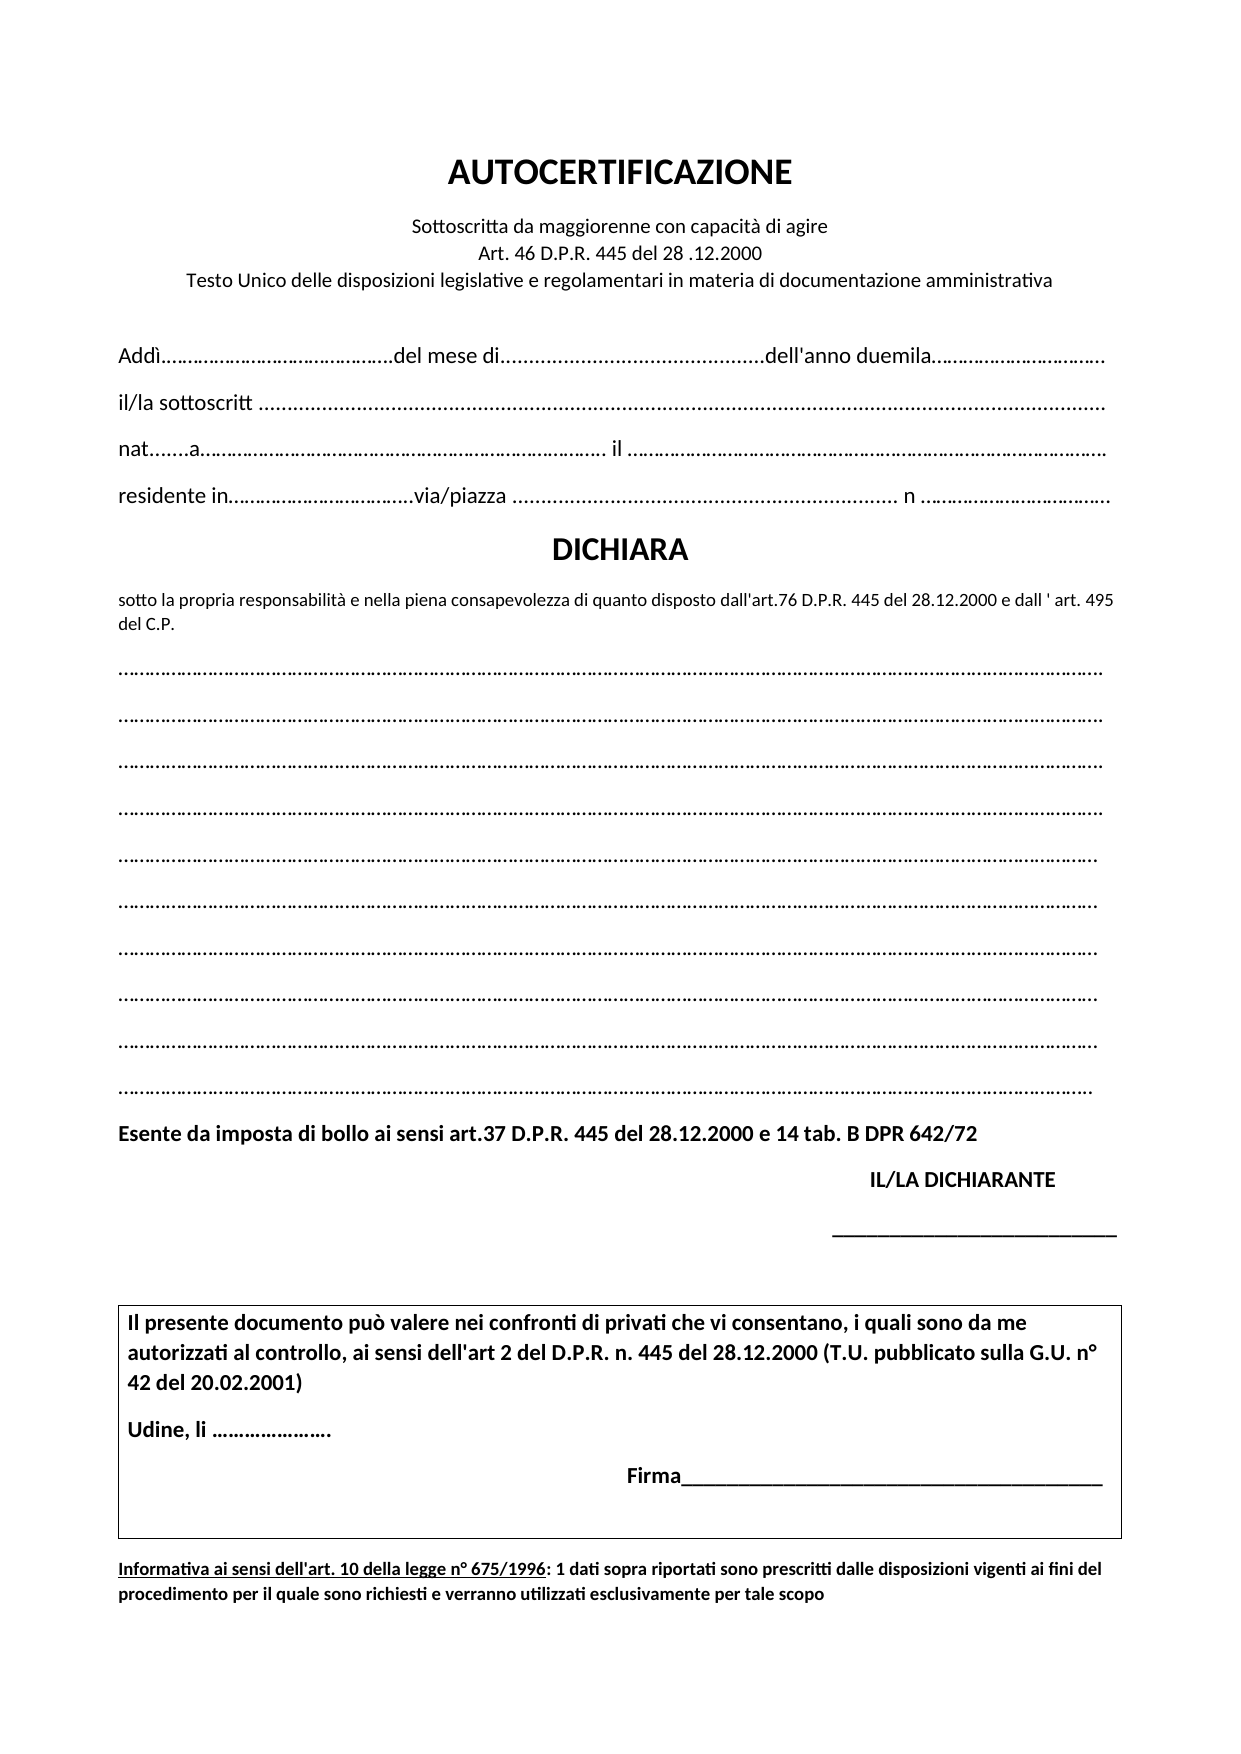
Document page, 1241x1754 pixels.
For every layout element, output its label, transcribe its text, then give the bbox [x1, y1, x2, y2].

text ……………………………………………………………………………………………………………………………………………………………………. [118, 700, 1122, 728]
text IL/LA DICHIARANTE [118, 1166, 1122, 1194]
text …………………………………………………………………………………………………………………………………………………………………… [118, 840, 1122, 868]
text …………………………………………………………………………………………………………………………………………………………………… [118, 979, 1122, 1007]
text Esente da imposta di bollo ai sensi art.37 D.P.R. 445 del 28.12.2000 e 14 tab. B DPR 642/72 [118, 1119, 1122, 1147]
text Il presente documento può valere nei confronti di privati che vi consentano, i quali sono da me autorizzati al controllo, ai sensi dell'art 2 del D.P.R. n. 445 del 28.12.2000 (T.U. pubblicato sulla G.U. n° 42 del 20.02.2001) [119, 1306, 1121, 1396]
text ………………………………………………………………………………………………………………………………………………………………….. [118, 1072, 1122, 1101]
text nat.......a………………………………………………………………….. il ………………………………………………………………………………. [118, 434, 1122, 462]
text Testo Unico delle disposizioni legislative e regolamentari in materia di documentazione amministrativa [118, 268, 1122, 293]
text residente in……………………………..via/piazza ................................................................... n ……………………………… [118, 481, 1122, 509]
text Udine, li …………………. [119, 1412, 1121, 1443]
text Addì.…………………………………….del mese di..............................................dell'anno duemila…………………………… [118, 341, 1122, 369]
text …………………………………………………………………………………………………………………………………………………………………… [118, 886, 1122, 914]
text Informativa ai sensi dell'art. 10 della legge n° 675/1996: 1 dati sopra riportati sono prescritti dalle disposizioni vigenti ai fini del procedimento per il quale sono richiesti e verranno utilizzati esclusivamente per tale scopo [118, 1558, 1122, 1605]
text ……………………………………………………………………………………………………………………………………………………………………. [118, 653, 1122, 681]
text …………………………………………………………………………………………………………………………………………………………………… [118, 933, 1122, 961]
text ­­­­­­­­_________________________ [118, 1212, 1122, 1240]
text AUTOCERTIFICAZIONE [118, 148, 1122, 193]
text Firma_____________________________________ [119, 1458, 1121, 1489]
text ……………………………………………………………………………………………………………………………………………………………………. [118, 793, 1122, 821]
text ……………………………………………………………………………………………………………………………………………………………………. [118, 747, 1122, 774]
text DICHIARA [118, 528, 1122, 568]
text …………………………………………………………………………………………………………………………………………………………………… [118, 1026, 1122, 1054]
text Sottoscritta da maggiorenne con capacità di agire [118, 213, 1122, 239]
text il/la sottoscritt ................................................................................................................................................... [118, 388, 1122, 416]
text Art. 46 D.P.R. 445 del 28 .12.2000 [118, 240, 1122, 266]
text sotto la propria responsabilità e nella piena consapevolezza di quanto disposto dall'art.76 D.P.R. 445 del 28.12.2000 e dall ' art. 495 del C.P. [118, 588, 1122, 635]
